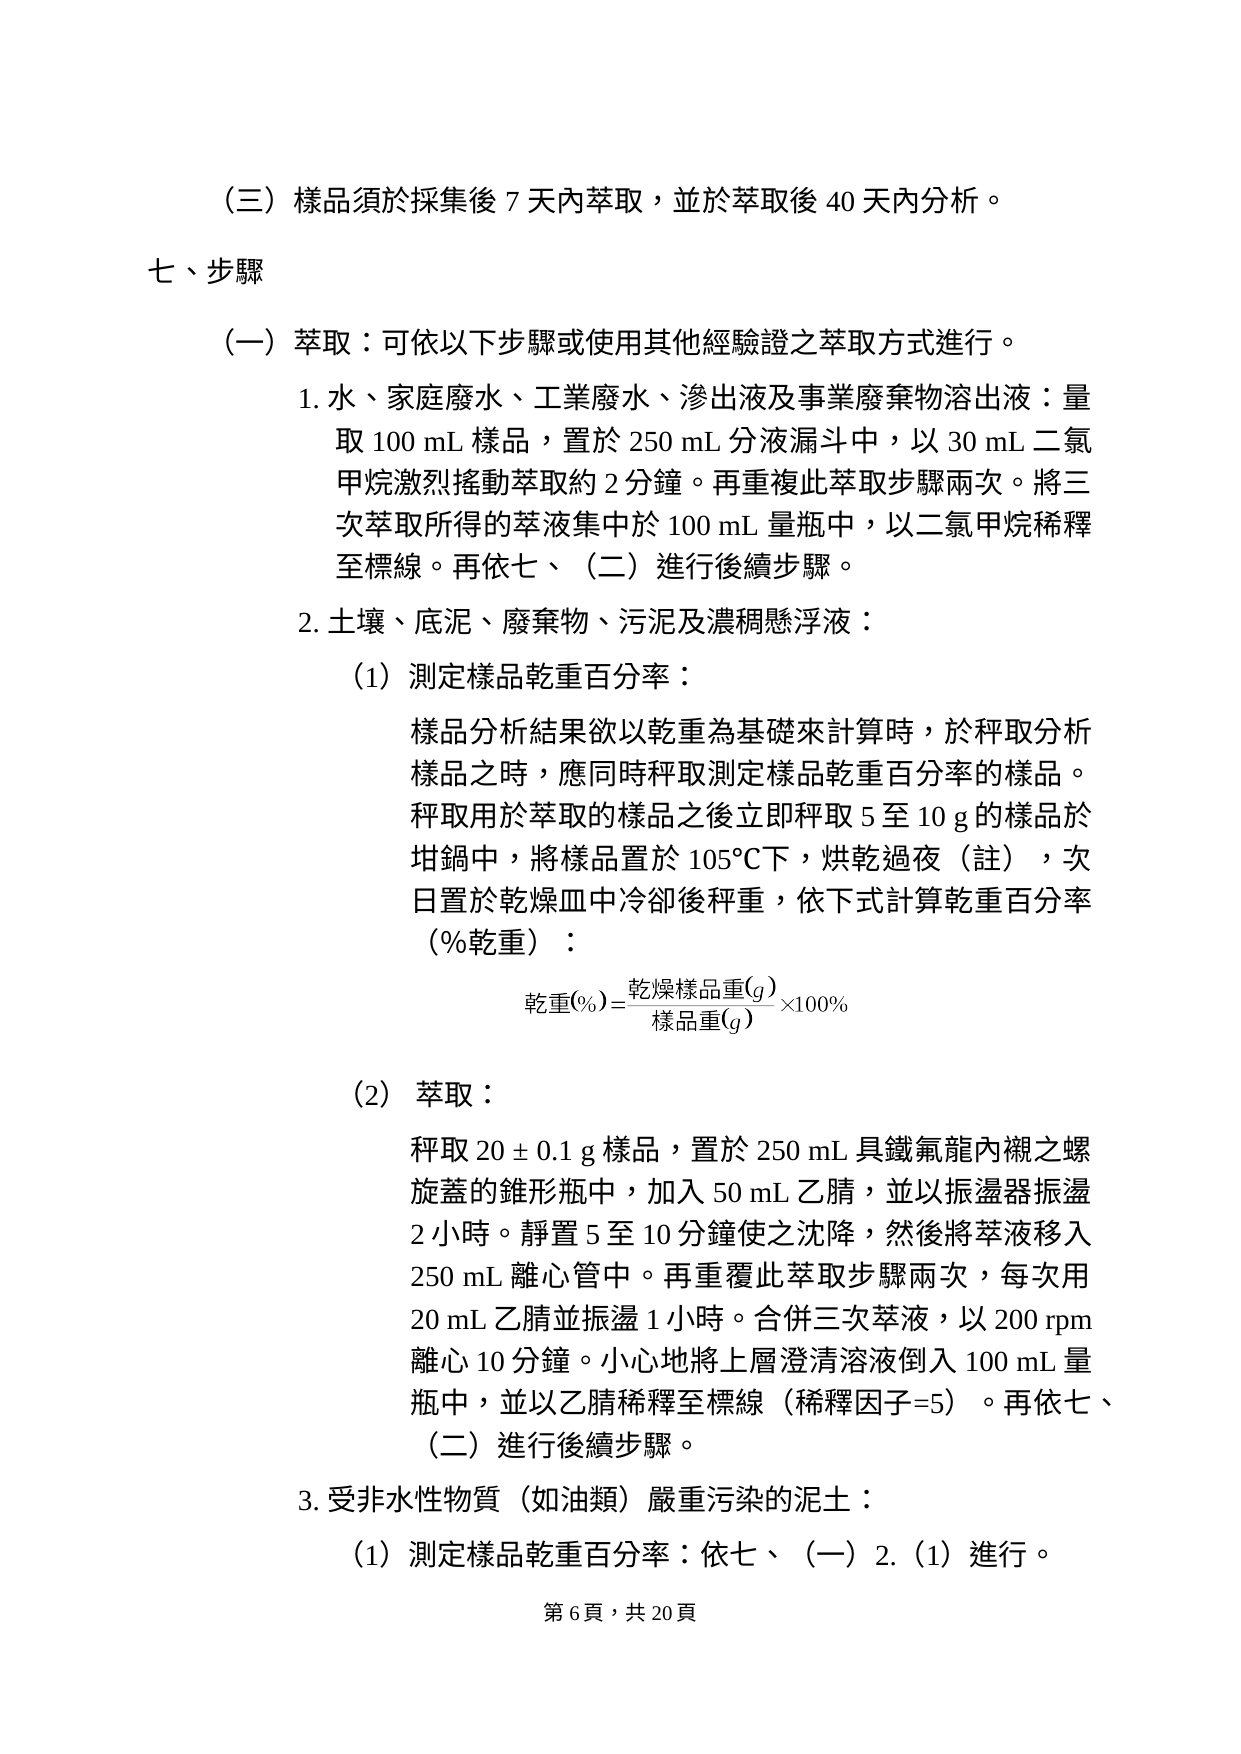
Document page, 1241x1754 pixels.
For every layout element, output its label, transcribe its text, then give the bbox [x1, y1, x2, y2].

text （1）測定樣品乾重百分率：依七、（一）2.（1）進行。 [335, 1532, 1092, 1574]
text （1）測定樣品乾重百分率： [335, 654, 1092, 696]
text 七、步驟 [148, 249, 1092, 291]
text 樣品分析結果欲以乾重為基礎來計算時，於秤取分析樣品之時，應同時秤取測定樣品乾重百分率的樣品。秤取用於萃取的樣品之後立即秤取5至10 g的樣品於坩鍋中，將樣品置於105℃下，烘乾過夜（註），次日置於乾燥皿中冷卻後秤重，依下式計算乾重百分率（％乾重）： [410, 708, 1092, 962]
text 1. 水、家庭廢水、工業廢水、滲出液及事業廢棄物溶出液：量取100 mL樣品，置於250 mL分液漏斗中，以30 mL二氯甲烷激烈搖動萃取約2分鐘。再重複此萃取步驟兩次。將三次萃取所得的萃液集中於100 mL 量瓶中，以二氯甲烷稀釋至標線。再依七、（二）進行後續步驟。 [298, 375, 1092, 586]
text 3. 受非水性物質（如油類）嚴重污染的泥土： [298, 1477, 1092, 1519]
text （2） 萃取： [335, 975, 1092, 1114]
text （三）樣品須於採集後 7 天內萃取，並於萃取後 40 天內分析。 [206, 177, 1092, 219]
text 秤取20 ± 0.1 g樣品，置於250 mL具鐵氟龍內襯之螺旋蓋的錐形瓶中，加入50 mL乙腈，並以振盪器振盪2小時。靜置5至10分鐘使之沈降，然後將萃液移入250 mL離心管中。再重覆此萃取步驟兩次，每次用20 mL乙腈並振盪1小時。合併三次萃液，以200 rpm 離心10分鐘。小心地將上層澄清溶液倒入100 mL量瓶中，並以乙腈稀釋至標線（稀釋因子=5）。再依七、（二）進行後續步驟。 [410, 1126, 1092, 1464]
text 2. 土壤、底泥、廢棄物、污泥及濃稠懸浮液： [298, 599, 1092, 641]
text （一）萃取：可依以下步驟或使用其他經驗證之萃取方式進行。 [206, 320, 1092, 362]
